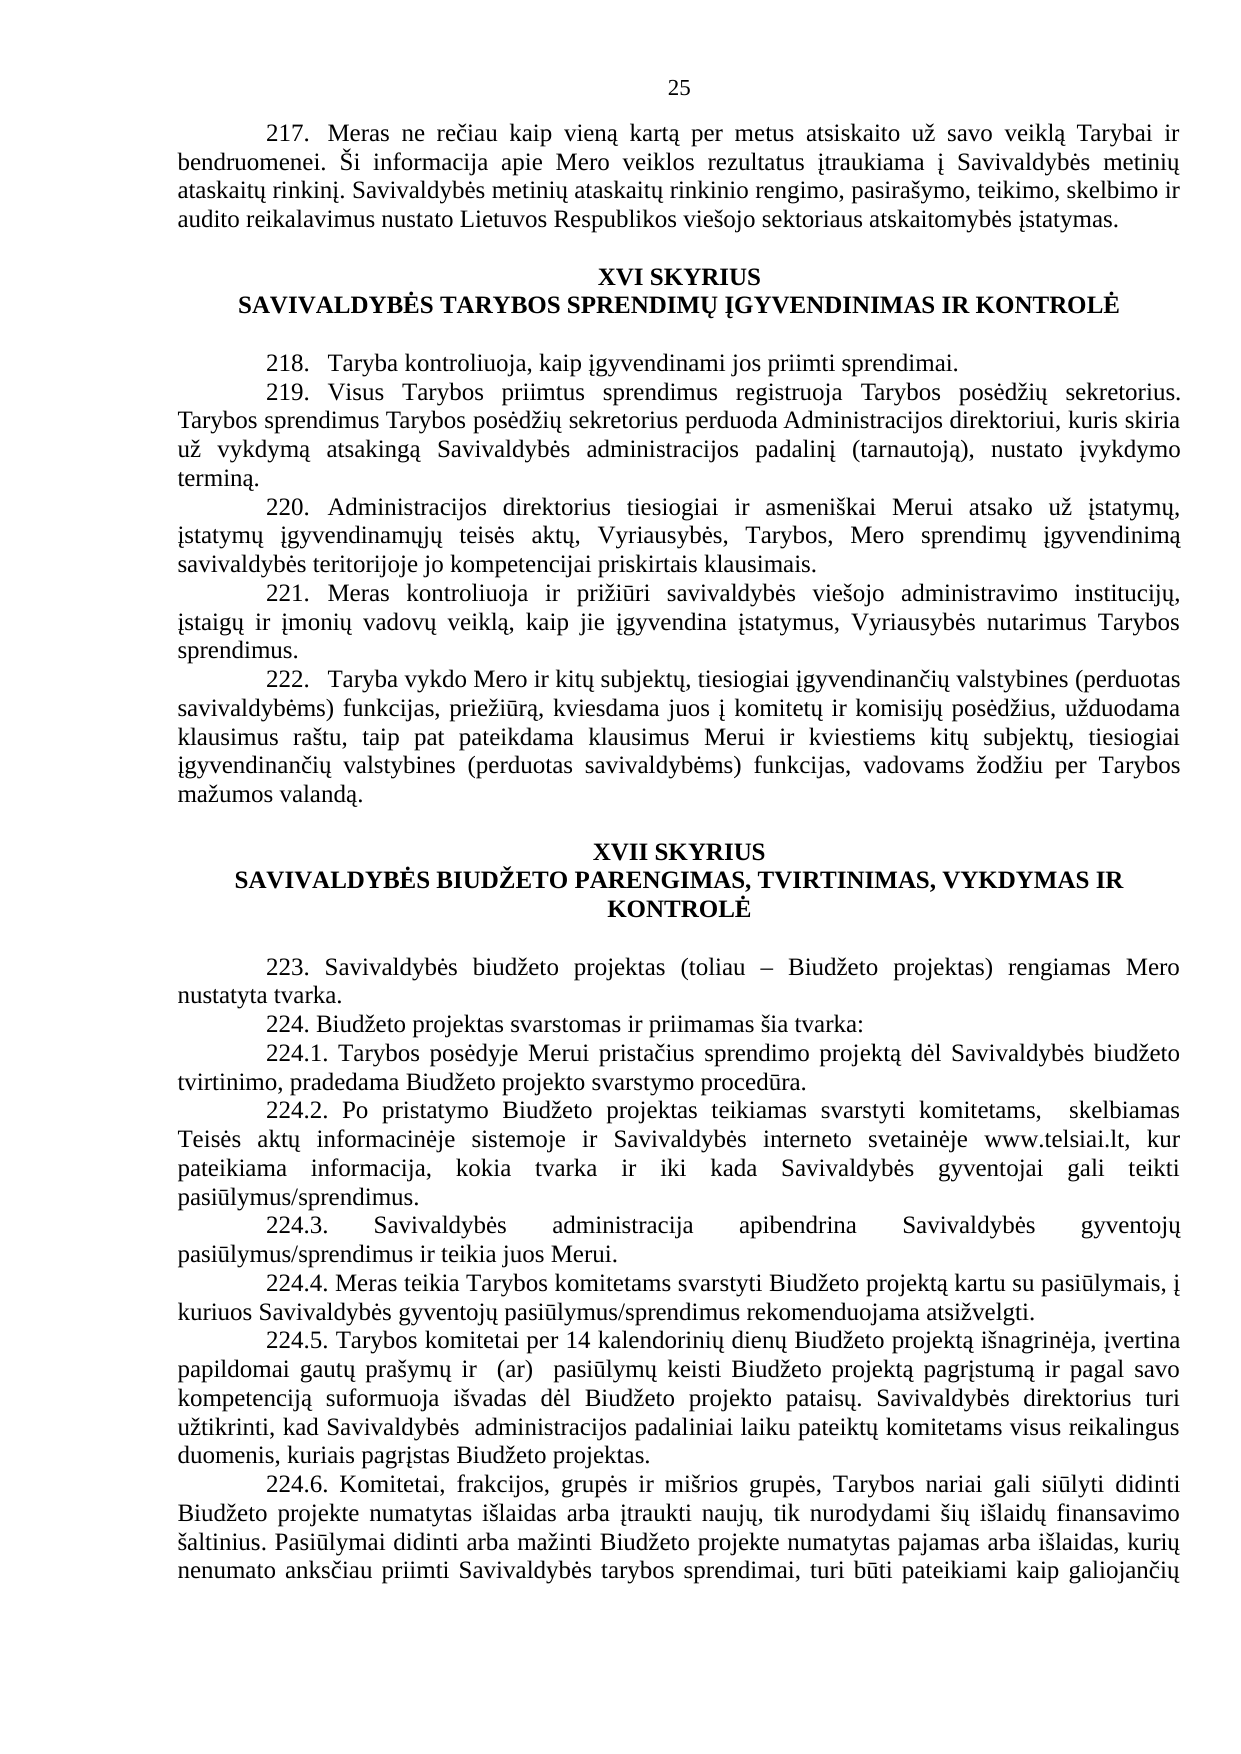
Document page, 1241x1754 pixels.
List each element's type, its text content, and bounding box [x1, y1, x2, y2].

text 224.1. Tarybos posėdyje Merui pristačius sprendimo projektą dėl Savivaldybės biudžeto tvirtinimo, pradedama Biudžeto projekto svarstymo procedūra. [177, 1038, 1181, 1096]
text 224.5. Tarybos komitetai per 14 kalendorinių dienų Biudžeto projektą išnagrinėja, įvertina papildomai gautų prašymų ir (ar) pasiūlymų keisti Biudžeto projektą pagrįstumą ir pagal savo kompetenciją suformuoja išvadas dėl Biudžeto projekto pataisų. Savivaldybės direktorius turi užtikrinti, kad Savivaldybės administracijos padaliniai laiku pateiktų komitetams visus reikalingus duomenis, kuriais pagrįstas Biudžeto projektas. [177, 1326, 1181, 1469]
text 224.6. Komitetai, frakcijos, grupės ir mišrios grupės, Tarybos nariai gali siūlyti didinti Biudžeto projekte numatytas išlaidas arba įtraukti naujų, tik nurodydami šių išlaidų finansavimo šaltinius. Pasiūlymai didinti arba mažinti Biudžeto projekte numatytas pajamas arba išlaidas, kurių nenumato anksčiau priimti Savivaldybės tarybos sprendimai, turi būti pateikiami kaip galiojančių [177, 1469, 1181, 1584]
text 224. Biudžeto projektas svarstomas ir priimamas šia tvarka: [177, 1009, 1181, 1038]
text 222. Taryba vykdo Mero ir kitų subjektų, tiesiogiai įgyvendinančių valstybines (perduotas savivaldybėms) funkcijas, priežiūrą, kviesdama juos į komitetų ir komisijų posėdžius, užduodama klausimus raštu, taip pat pateikdama klausimus Merui ir kviestiems kitų subjektų, tiesiogiai įgyvendinančių valstybines (perduotas savivaldybėms) funkcijas, vadovams žodžiu per Tarybos mažumos valandą. [177, 664, 1181, 808]
text 218. Taryba kontroliuoja, kaip įgyvendinami jos priimti sprendimai. [177, 348, 1181, 377]
text 223. Savivaldybės biudžeto projektas (toliau – Biudžeto projektas) rengiamas Mero nustatyta tvarka. [177, 952, 1181, 1009]
text 219. Visus Tarybos priimtus sprendimus registruoja Tarybos posėdžių sekretorius. Tarybos sprendimus Tarybos posėdžių sekretorius perduoda Administracijos direktoriui, kuris skiria už vykdymą atsakingą Savivaldybės administracijos padalinį (tarnautoją), nustato įvykdymo terminą. [177, 377, 1181, 492]
text SAVIVALDYBĖS BIUDŽETO PARENGIMAS, TVIRTINIMAS, VYKDYMAS IR KONTROLĖ [177, 866, 1181, 923]
text 217. Meras ne rečiau kaip vieną kartą per metus atsiskaito už savo veiklą Tarybai ir bendruomenei. Ši informacija apie Mero veiklos rezultatus įtraukiama į Savivaldybės metinių ataskaitų rinkinį. Savivaldybės metinių ataskaitų rinkinio rengimo, pasirašymo, teikimo, skelbimo ir audito reikalavimus nustato Lietuvos Respublikos viešojo sektoriaus atskaitomybės įstatymas. [177, 118, 1181, 233]
text 221. Meras kontroliuoja ir prižiūri savivaldybės viešojo administravimo institucijų, įstaigų ir įmonių vadovų veiklą, kaip jie įgyvendina įstatymus, Vyriausybės nutarimus Tarybos sprendimus. [177, 578, 1181, 664]
text 224.2. Po pristatymo Biudžeto projektas teikiamas svarstyti komitetams, skelbiamas Teisės aktų informacinėje sistemoje ir Savivaldybės interneto svetainėje www.telsiai.lt, kur pateikiama informacija, kokia tvarka ir iki kada Savivaldybės gyventojai gali teikti pasiūlymus/sprendimus. [177, 1096, 1181, 1211]
text SAVIVALDYBĖS TARYBOS SPRENDIMŲ ĮGYVENDINIMAS IR KONTROLĖ [177, 291, 1181, 319]
text 224.4. Meras teikia Tarybos komitetams svarstyti Biudžeto projektą kartu su pasiūlymais, į kuriuos Savivaldybės gyventojų pasiūlymus/sprendimus rekomenduojama atsižvelgti. [177, 1268, 1181, 1326]
text 224.3. Savivaldybės administracija apibendrina Savivaldybės gyventojų pasiūlymus/sprendimus ir teikia juos Merui. [177, 1211, 1181, 1268]
text 220. Administracijos direktorius tiesiogiai ir asmeniškai Merui atsako už įstatymų, įstatymų įgyvendinamųjų teisės aktų, Vyriausybės, Tarybos, Mero sprendimų įgyvendinimą savivaldybės teritorijoje jo kompetencijai priskirtais klausimais. [177, 492, 1181, 578]
text XVI SKYRIUS [177, 262, 1181, 291]
text XVII SKYRIUS [177, 837, 1181, 866]
